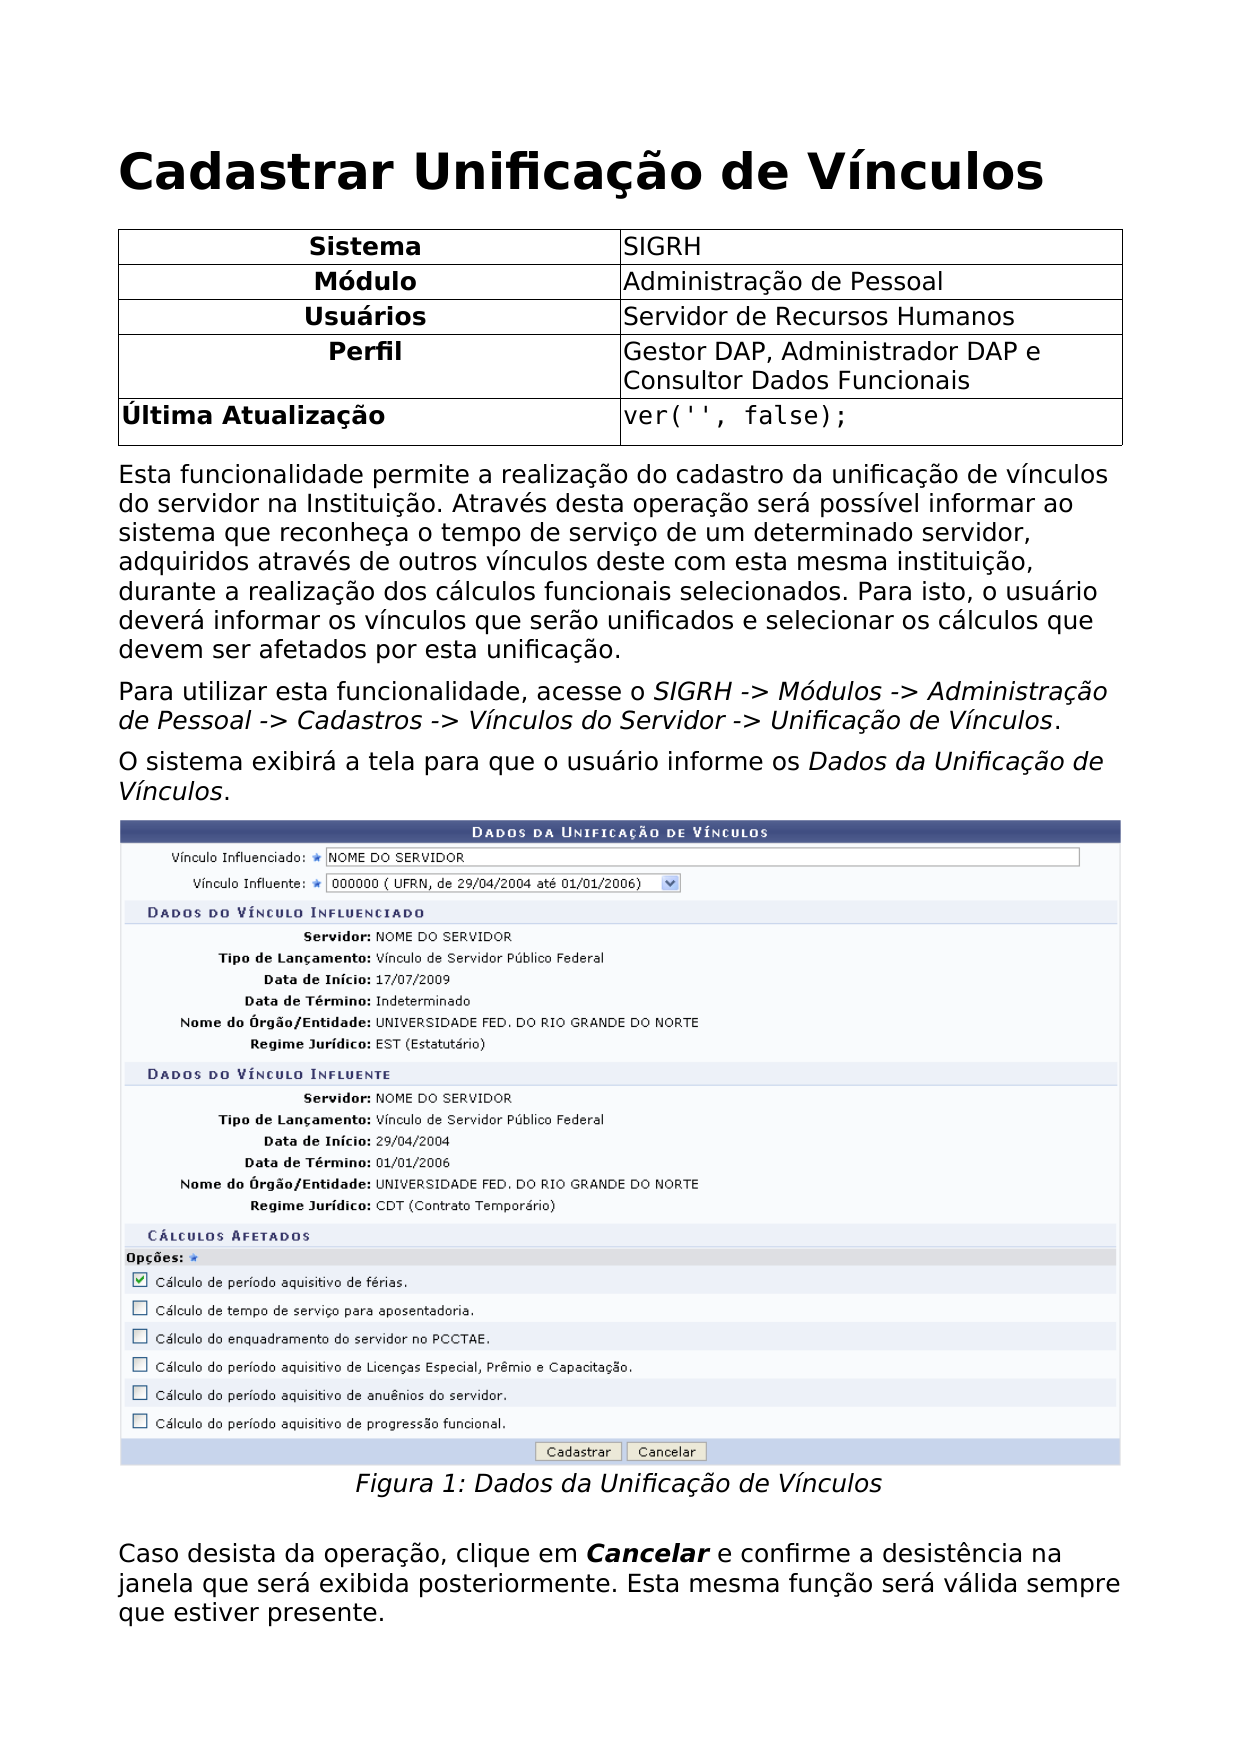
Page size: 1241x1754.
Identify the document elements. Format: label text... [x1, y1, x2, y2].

text O sistema exibirá a tela para que o usuário informe os Dados da Unificação de Vínculos. [118, 747, 1122, 806]
table_cell Gestor DAP, Administrador DAP e Consultor Dados Funcionais [621, 335, 1122, 398]
picture [118, 818, 1123, 1469]
table_cell Módulo [119, 265, 620, 299]
text Esta funcionalidade permite a realização do cadastro da unificação de vínculos do servidor na Instituição. Através desta operação será possível informar ao sistema que reconheça o tempo de serviço de um determinado servidor, adquiridos através de outros vínculos deste com esta mesma instituição, durante a realização dos cálculos funcionais selecionados. Para isto, o usuário deverá informar os vínculos que serão unificados e selecionar os cálculos que devem ser afetados por esta unificação. [118, 460, 1122, 664]
table_header Sistema [119, 230, 620, 264]
table_cell ver('', false); [621, 399, 1122, 445]
table_cell Perfil [119, 335, 620, 398]
subtitle Cadastrar Unificação de Vínculos [118, 143, 1122, 201]
table_cell Última Atualização [119, 399, 620, 445]
text Caso desista da operação, clique em Cancelar e confirme a desistência na janela que será exibida posteriormente. Esta mesma função será válida sempre que estiver presente. [118, 1539, 1122, 1627]
table_cell Servidor de Recursos Humanos [621, 300, 1122, 334]
text Figura 1: Dados da Unificação de Vínculos [118, 1469, 1122, 1498]
table_cell Administração de Pessoal [621, 265, 1122, 299]
text Para utilizar esta funcionalidade, acesse o SIGRH -> Módulos -> Administração de Pessoal -> Cadastros -> Vínculos do Servidor -> Unificação de Vínculos. [118, 677, 1122, 735]
table_header SIGRH [621, 230, 1122, 264]
table_cell Usuários [119, 300, 620, 334]
